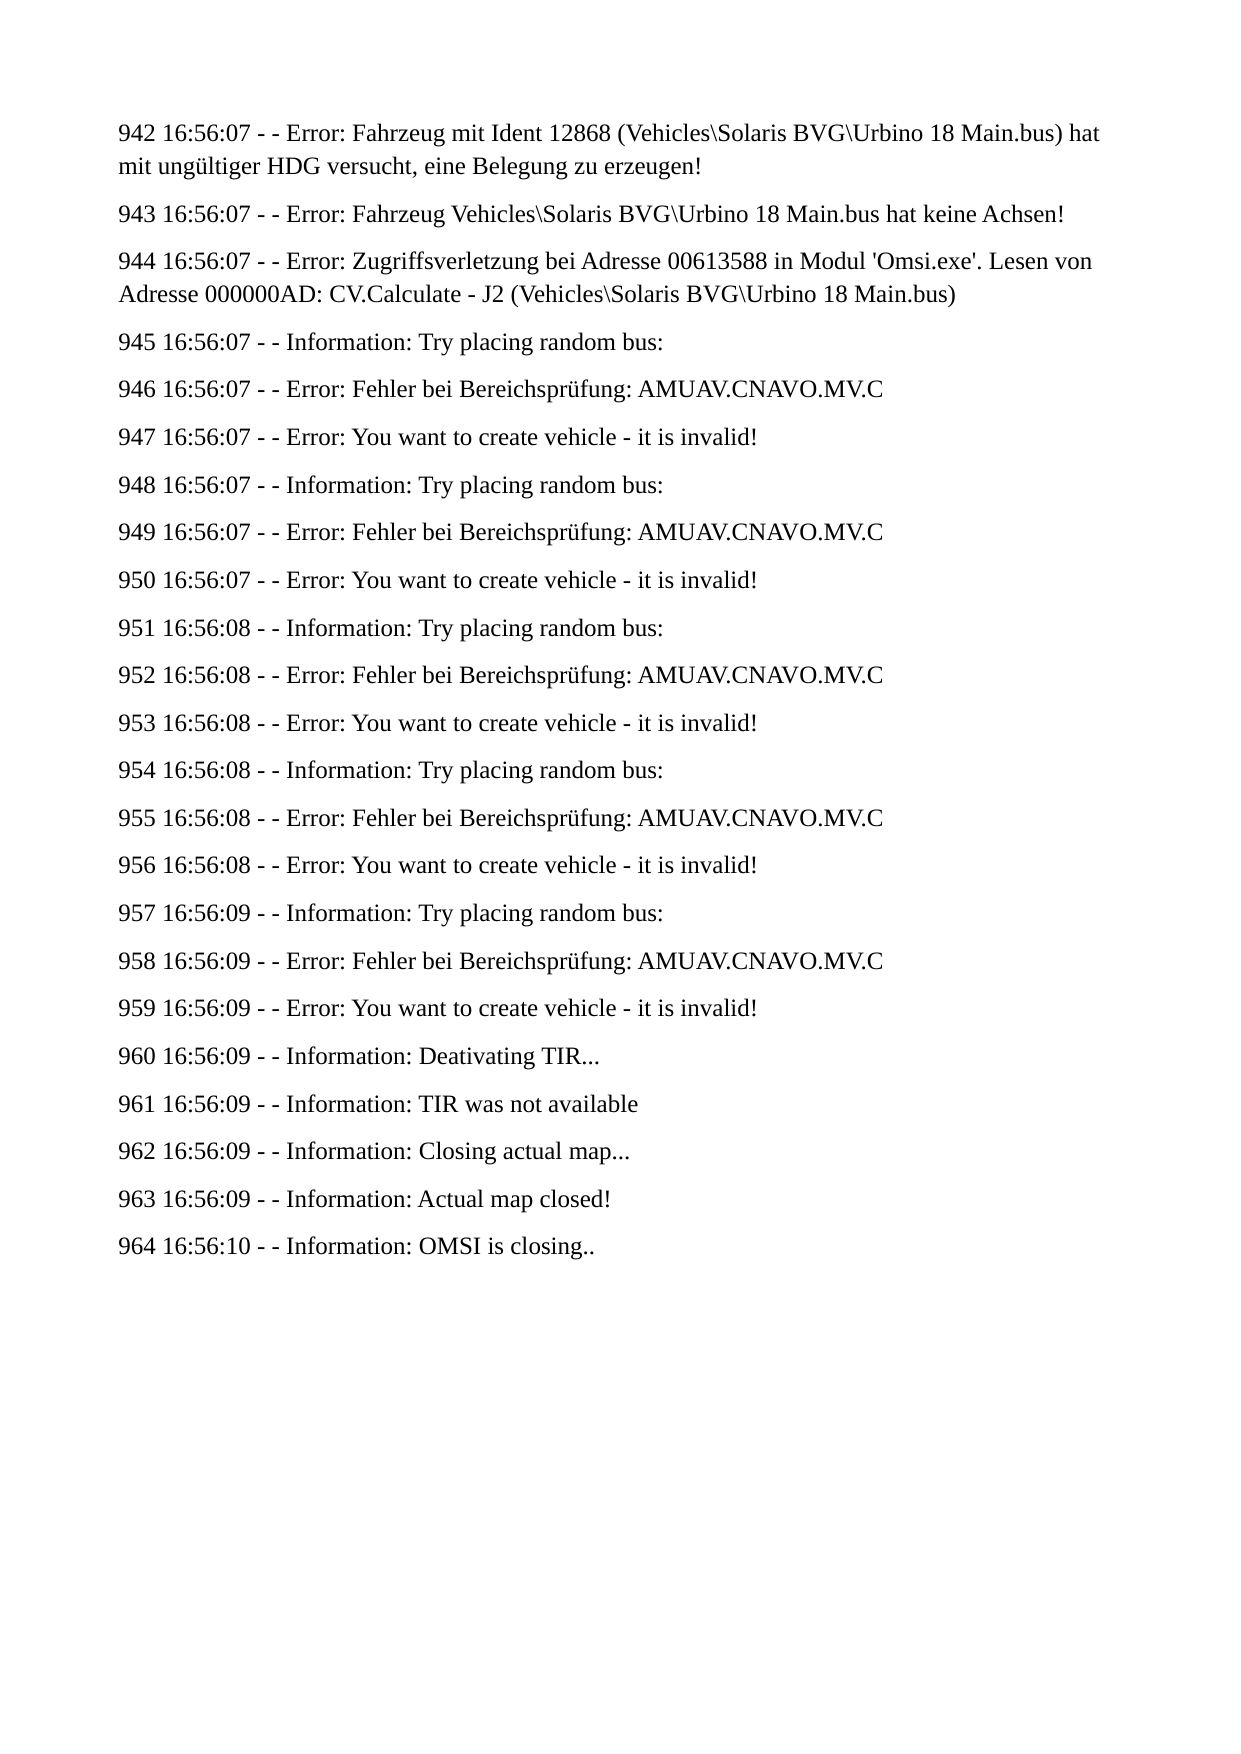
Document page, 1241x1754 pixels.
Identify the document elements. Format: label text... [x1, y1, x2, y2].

text 943 16:56:07 - - Error: Fahrzeug Vehicles\Solaris BVG\Urbino 18 Main.bus hat keine Achsen! [118, 199, 1122, 227]
text 950 16:56:07 - - Error: You want to create vehicle - it is invalid! [118, 565, 1122, 594]
text 947 16:56:07 - - Error: You want to create vehicle - it is invalid! [118, 422, 1122, 451]
text 960 16:56:09 - - Information: Deativating TIR... [118, 1041, 1122, 1070]
text 964 16:56:10 - - Information: OMSI is closing.. [118, 1231, 1122, 1260]
text 955 16:56:08 - - Error: Fehler bei Bereichsprüfung: AMUAV.CNAVO.MV.C [118, 803, 1122, 832]
text 957 16:56:09 - - Information: Try placing random bus: [118, 898, 1122, 927]
text 948 16:56:07 - - Information: Try placing random bus: [118, 470, 1122, 498]
text 951 16:56:08 - - Information: Try placing random bus: [118, 613, 1122, 641]
text 949 16:56:07 - - Error: Fehler bei Bereichsprüfung: AMUAV.CNAVO.MV.C [118, 517, 1122, 546]
text 942 16:56:07 - - Error: Fahrzeug mit Ident 12868 (Vehicles\Solaris BVG\Urbino 18 Main.bus) hat mit ungültiger HDG versucht, eine Belegung zu erzeugen! [118, 118, 1122, 180]
text 961 16:56:09 - - Information: TIR was not available [118, 1089, 1122, 1117]
text 956 16:56:08 - - Error: You want to create vehicle - it is invalid! [118, 851, 1122, 879]
text 959 16:56:09 - - Error: You want to create vehicle - it is invalid! [118, 993, 1122, 1022]
text 946 16:56:07 - - Error: Fehler bei Bereichsprüfung: AMUAV.CNAVO.MV.C [118, 374, 1122, 403]
text 945 16:56:07 - - Information: Try placing random bus: [118, 327, 1122, 356]
text 952 16:56:08 - - Error: Fehler bei Bereichsprüfung: AMUAV.CNAVO.MV.C [118, 660, 1122, 689]
text 963 16:56:09 - - Information: Actual map closed! [118, 1184, 1122, 1213]
text 953 16:56:08 - - Error: You want to create vehicle - it is invalid! [118, 708, 1122, 737]
text 944 16:56:07 - - Error: Zugriffsverletzung bei Adresse 00613588 in Modul 'Omsi.exe'. Lesen von Adresse 000000AD: CV.Calculate - J2 (Vehicles\Solaris BVG\Urbino 18 Main.bus) [118, 246, 1122, 308]
text 962 16:56:09 - - Information: Closing actual map... [118, 1136, 1122, 1165]
text 954 16:56:08 - - Information: Try placing random bus: [118, 755, 1122, 784]
text 958 16:56:09 - - Error: Fehler bei Bereichsprüfung: AMUAV.CNAVO.MV.C [118, 946, 1122, 974]
